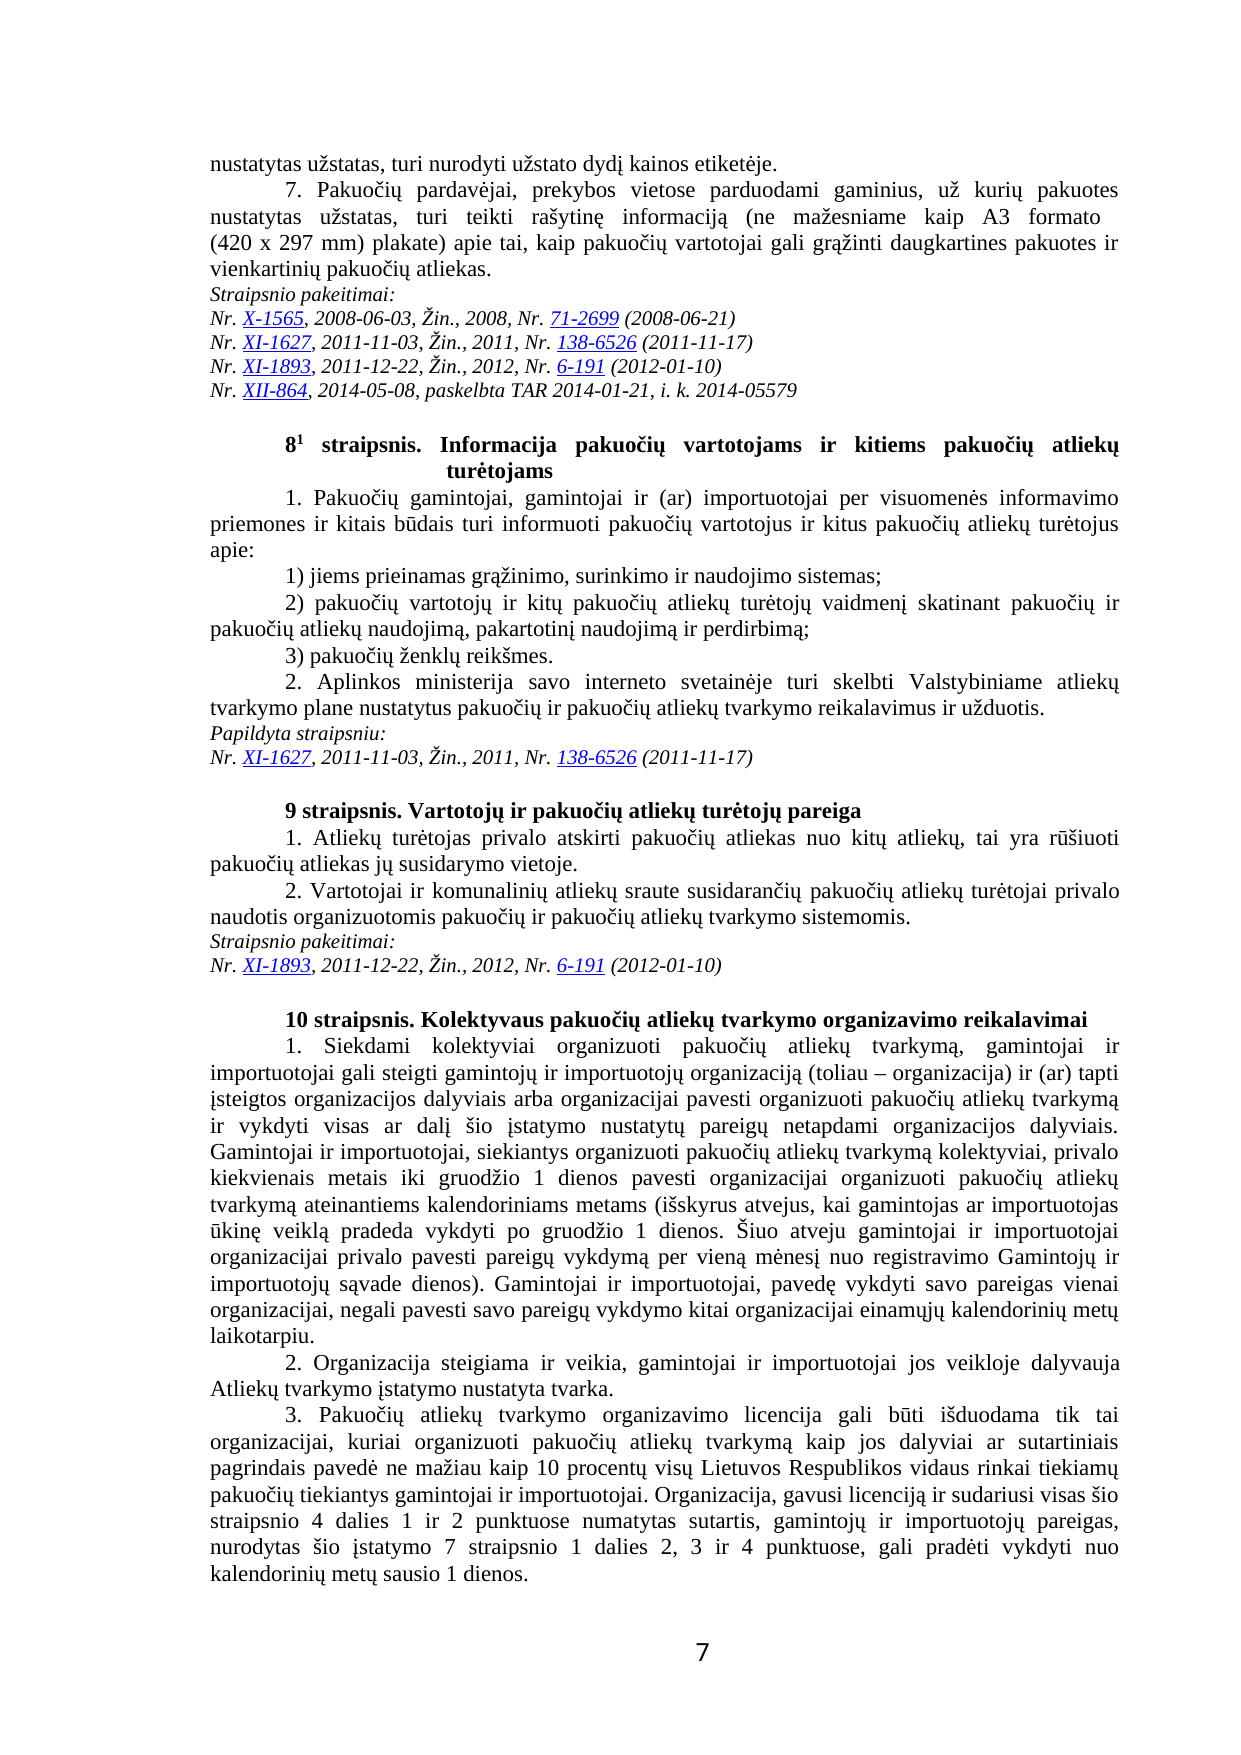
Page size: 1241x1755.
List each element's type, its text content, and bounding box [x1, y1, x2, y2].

text Nr. XI-1627, 2011-11-03, Žin., 2011, Nr. 138-6526 (2011-11-17) [210, 745, 1120, 769]
text 2. Aplinkos ministerija savo interneto svetainėje turi skelbti Valstybiniame atliekų tvarkymo plane nustatytus pakuočių ir pakuočių atliekų tvarkymo reikalavimus ir užduotis. [210, 668, 1120, 721]
text Straipsnio pakeitimai: [210, 282, 1120, 306]
text 2. Organizacija steigiama ir veikia, gamintojai ir importuotojai jos veikloje dalyvauja Atliekų tvarkymo įstatymo nustatyta tvarka. [210, 1349, 1120, 1402]
text 81 straipsnis. Informacija pakuočių vartotojams ir kitiems pakuočių atliekų turėtojams [285, 431, 1120, 483]
text 2) pakuočių vartotojų ir kitų pakuočių atliekų turėtojų vaidmenį skatinant pakuočių ir pakuočių atliekų naudojimą, pakartotinį naudojimą ir perdirbimą; [210, 589, 1120, 642]
text Nr. XII-864, 2014-05-08, paskelbta TAR 2014-01-21, i. k. 2014-05579 [210, 378, 1120, 402]
text 7. Pakuočių pardavėjai, prekybos vietose parduodami gaminius, už kurių pakuotes nustatytas užstatas, turi teikti rašytinę informaciją (ne mažesniame kaip A3 formato (420 x 297 mm) plakate) apie tai, kaip pakuočių vartotojai gali grąžinti daugkartines pakuotes ir vienkartinių pakuočių atliekas. [210, 176, 1120, 282]
text Nr. XI-1893, 2011-12-22, Žin., 2012, Nr. 6-191 (2012-01-10) [210, 354, 1120, 378]
text Nr. X-1565, 2008-06-03, Žin., 2008, Nr. 71-2699 (2008-06-21) [210, 306, 1120, 330]
text 1. Pakuočių gamintojai, gamintojai ir (ar) importuotojai per visuomenės informavimo priemones ir kitais būdais turi informuoti pakuočių vartotojus ir kitus pakuočių atliekų turėtojus apie: [210, 483, 1120, 563]
text 3. Pakuočių atliekų tvarkymo organizavimo licencija gali būti išduodama tik tai organizacijai, kuriai organizuoti pakuočių atliekų tvarkymą kaip jos dalyviai ar sutartiniais pagrindais pavedė ne mažiau kaip 10 procentų visų Lietuvos Respublikos vidaus rinkai tiekiamų pakuočių tiekiantys gamintojai ir importuotojai. Organizacija, gavusi licenciją ir sudariusi visas šio straipsnio 4 dalies 1 ir 2 punktuose numatytas sutartis, gamintojų ir importuotojų pareigas, nurodytas šio įstatymo 7 straipsnio 1 dalies 2, 3 ir 4 punktuose, gali pradėti vykdyti nuo kalendorinių metų sausio 1 dienos. [210, 1402, 1120, 1586]
text 3) pakuočių ženklų reikšmes. [210, 642, 1120, 668]
text 10 straipsnis. Kolektyvaus pakuočių atliekų tvarkymo organizavimo reikalavimai [285, 1006, 1120, 1033]
text 1. Siekdami kolektyviai organizuoti pakuočių atliekų tvarkymą, gamintojai ir importuotojai gali steigti gamintojų ir importuotojų organizaciją (toliau – organizacija) ir (ar) tapti įsteigtos organizacijos dalyviais arba organizacijai pavesti organizuoti pakuočių atliekų tvarkymą ir vykdyti visas ar dalį šio įstatymo nustatytų pareigų netapdami organizacijos dalyviais. Gamintojai ir importuotojai, siekiantys organizuoti pakuočių atliekų tvarkymą kolektyviai, privalo kiekvienais metais iki gruodžio 1 dienos pavesti organizacijai organizuoti pakuočių atliekų tvarkymą ateinantiems kalendoriniams metams (išskyrus atvejus, kai gamintojas ar importuotojas ūkinę veiklą pradeda vykdyti po gruodžio 1 dienos. Šiuo atveju gamintojai ir importuotojai organizacijai privalo pavesti pareigų vykdymą per vieną mėnesį nuo registravimo Gamintojų ir importuotojų sąvade dienos). Gamintojai ir importuotojai, pavedę vykdyti savo pareigas vienai organizacijai, negali pavesti savo pareigų vykdymo kitai organizacijai einamųjų kalendorinių metų laikotarpiu. [210, 1033, 1120, 1349]
text Nr. XI-1627, 2011-11-03, Žin., 2011, Nr. 138-6526 (2011-11-17) [210, 330, 1120, 354]
text 1) jiems prieinamas grąžinimo, surinkimo ir naudojimo sistemas; [210, 563, 1120, 589]
text Straipsnio pakeitimai: [210, 929, 1120, 953]
text 9 straipsnis. Vartotojų ir pakuočių atliekų turėtojų pareiga [210, 798, 1120, 824]
text 1. Atliekų turėtojas privalo atskirti pakuočių atliekas nuo kitų atliekų, tai yra rūšiuoti pakuočių atliekas jų susidarymo vietoje. [210, 824, 1120, 877]
text Papildyta straipsniu: [210, 721, 1120, 745]
text 2. Vartotojai ir komunalinių atliekų sraute susidarančių pakuočių atliekų turėtojai privalo naudotis organizuotomis pakuočių ir pakuočių atliekų tvarkymo sistemomis. [210, 877, 1120, 929]
text nustatytas užstatas, turi nurodyti užstato dydį kainos etiketėje. [210, 150, 1120, 176]
text Nr. XI-1893, 2011-12-22, Žin., 2012, Nr. 6-191 (2012-01-10) [210, 953, 1120, 977]
